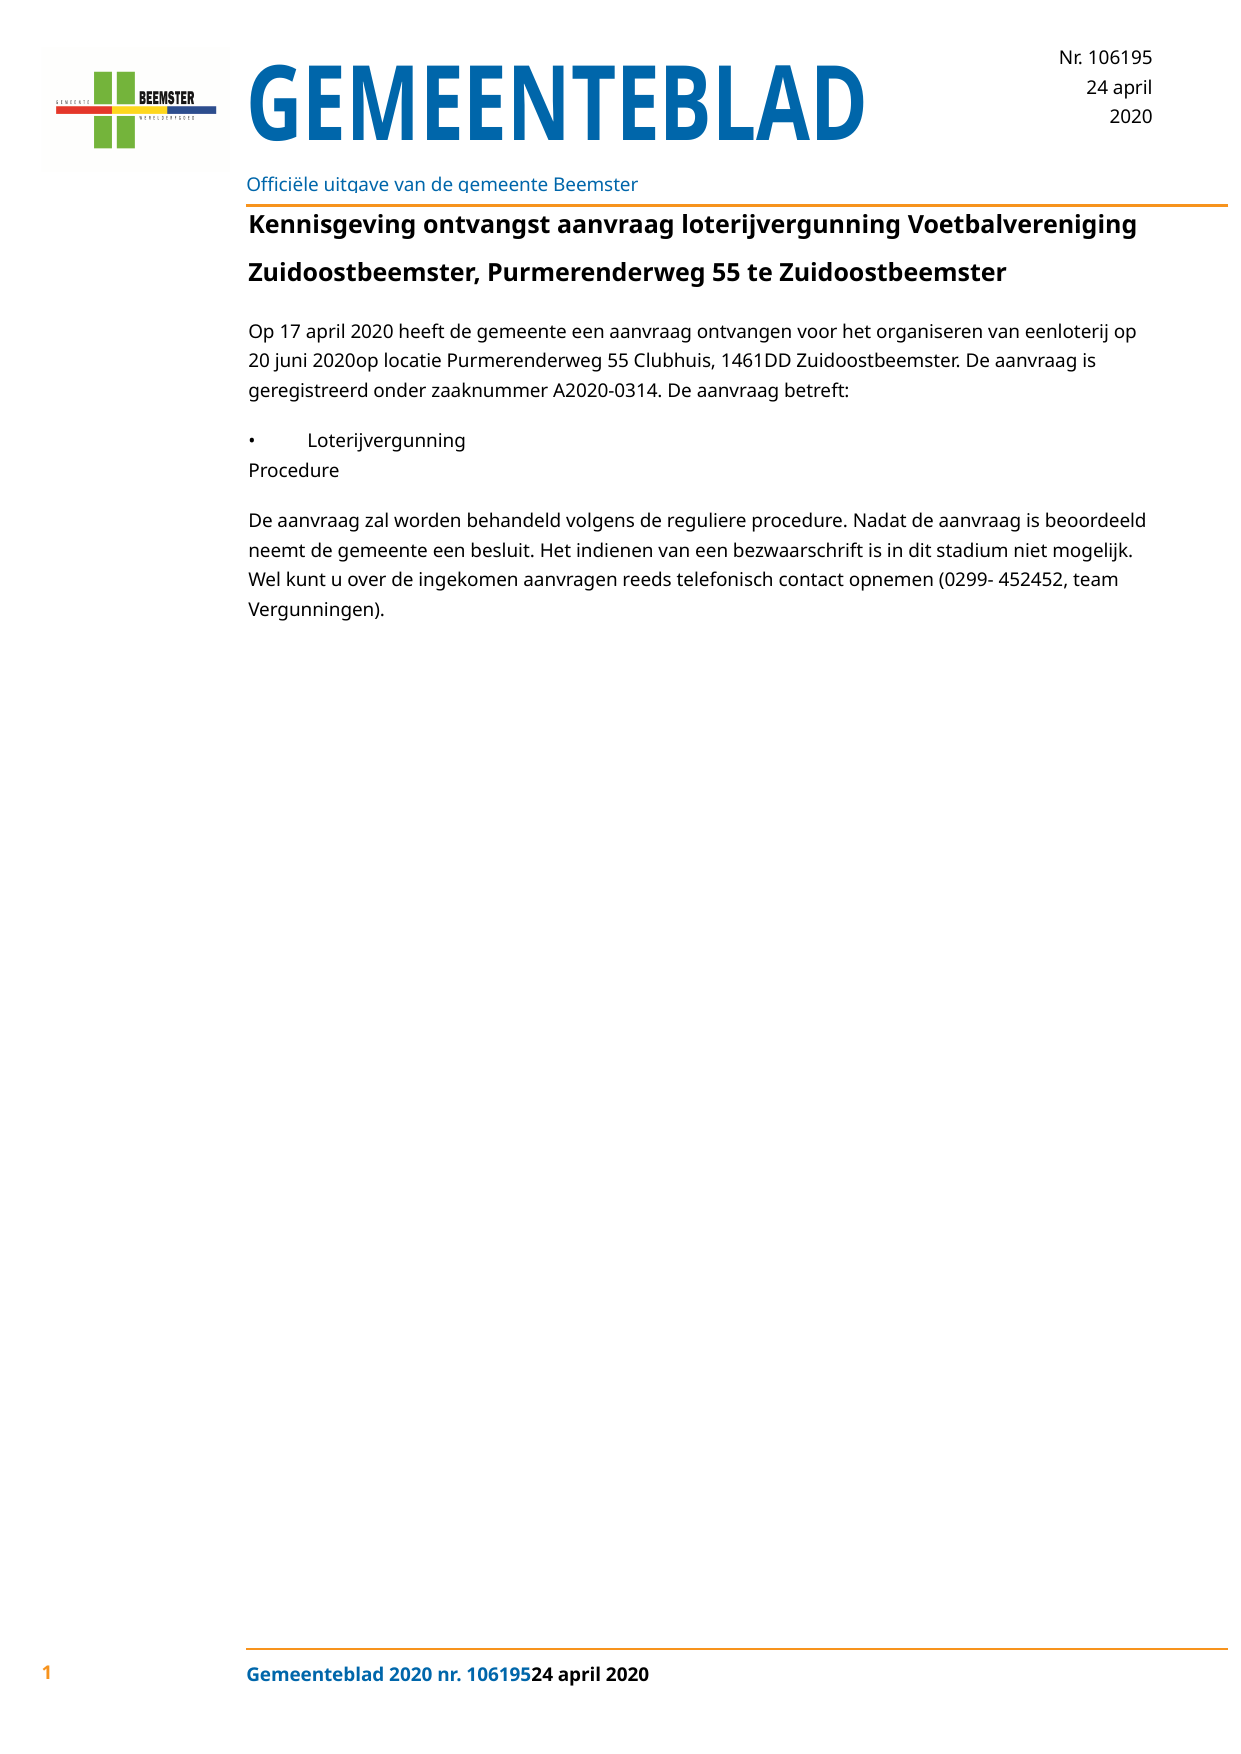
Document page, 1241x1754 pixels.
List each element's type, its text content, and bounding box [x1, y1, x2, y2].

list Loterijvergunning [248, 427, 1152, 453]
text De aanvraag zal worden behandeld volgens de reguliere procedure. Nadat de aanvraag is beoordeeld neemt de gemeente een besluit. Het indienen van een bezwaarschrift is in dit stadium niet mogelijk. Wel kunt u over de ingekomen aanvragen reeds telefonisch contact opnemen (0299- 452452, team Vergunningen). [248, 507, 1152, 622]
picture [41, 47, 231, 172]
text Procedure [248, 457, 1152, 483]
text Op 17 april 2020 heeft de gemeente een aanvraag ontvangen voor het organiseren van eenloterij op 20 juni 2020op locatie Purmerenderweg 55 Clubhuis, 1461DD Zuidoostbeemster. De aanvraag is geregistreerd onder zaaknummer A2020-0314. De aanvraag betreft: [248, 318, 1152, 403]
text Kennisgeving ontvangst aanvraag loterijvergunning Voetbalvereniging Zuidoostbeemster, Purmerenderweg 55 te Zuidoostbeemster [248, 207, 1152, 288]
